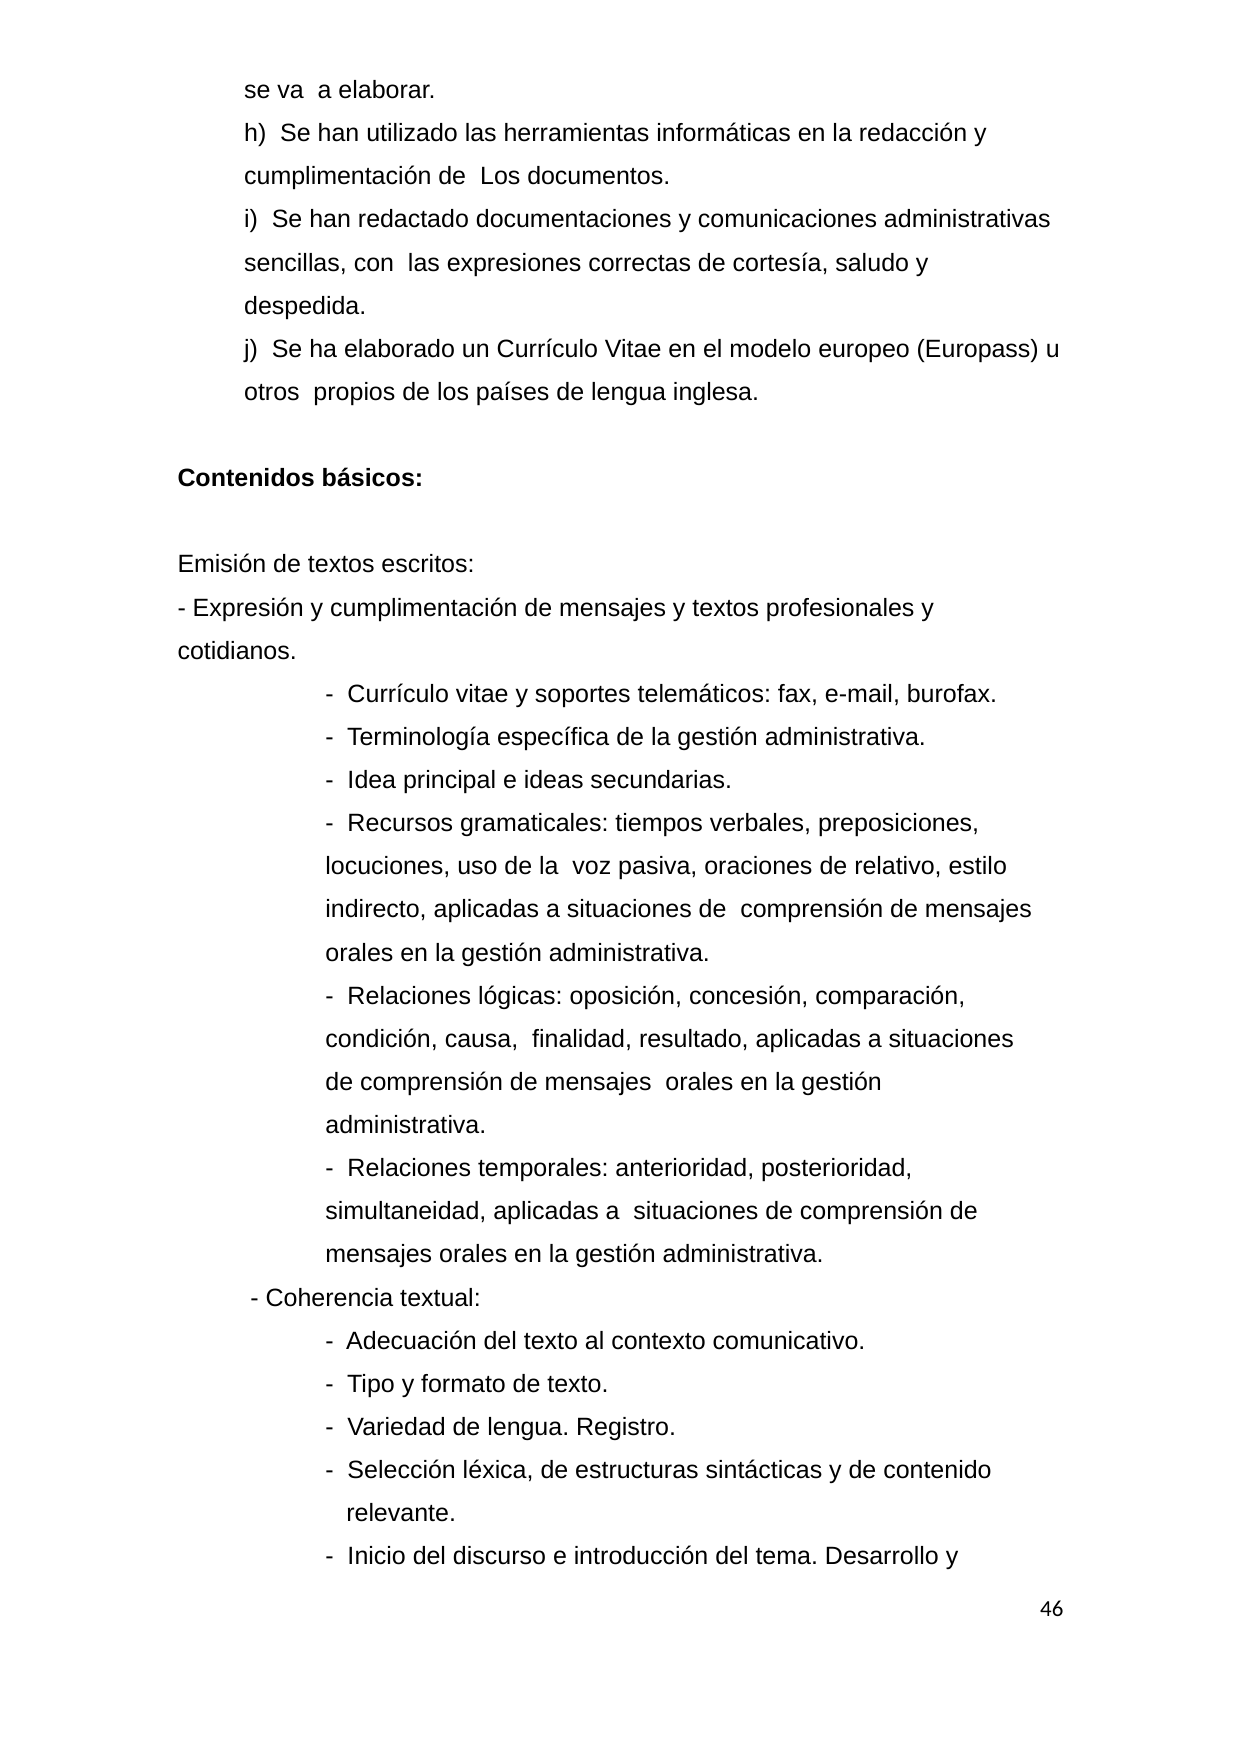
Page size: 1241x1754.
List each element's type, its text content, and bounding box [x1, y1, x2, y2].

text - Inicio del discurso e introducción del tema. Desarrollo y [325, 1541, 1063, 1570]
text - Terminología específica de la gestión administrativa. [325, 722, 1063, 751]
text j) Se ha elaborado un Currículo Vitae en el modelo europeo (Europass) u [244, 334, 1063, 362]
text - Relaciones temporales: anterioridad, posterioridad, [325, 1153, 1040, 1182]
text i) Se han redactado documentaciones y comunicaciones administrativas [244, 204, 1063, 233]
text sencillas, con las expresiones correctas de cortesía, saludo y [244, 247, 1063, 276]
text locuciones, uso de la voz pasiva, oraciones de relativo, estilo [325, 851, 1063, 880]
text Contenidos básicos: [177, 463, 1063, 492]
text - Tipo y formato de texto. [325, 1369, 1063, 1397]
text - Variedad de lengua. Registro. [325, 1412, 1063, 1441]
text - Currículo vitae y soportes telemáticos: fax, e-mail, burofax. [325, 679, 1063, 707]
text otros propios de los países de lengua inglesa. [244, 377, 1063, 406]
text orales en la gestión administrativa. [325, 937, 1063, 966]
text h) Se han utilizado las herramientas informáticas en la redacción y [244, 118, 1063, 147]
text - Adecuación del texto al contexto comunicativo. [325, 1326, 1063, 1354]
text cumplimentación de Los documentos. [244, 161, 1063, 190]
text - Recursos gramaticales: tiempos verbales, preposiciones, [325, 808, 1063, 837]
text de comprensión de mensajes orales en la gestión [325, 1067, 1048, 1096]
text mensajes orales en la gestión administrativa. [325, 1239, 1040, 1268]
text relevante. [325, 1498, 1063, 1527]
text cotidianos. [177, 636, 1063, 664]
text condición, causa, finalidad, resultado, aplicadas a situaciones [325, 1024, 1048, 1052]
text - Expresión y cumplimentación de mensajes y textos profesionales y [177, 592, 1063, 621]
text simultaneidad, aplicadas a situaciones de comprensión de [325, 1196, 1040, 1225]
text administrativa. [325, 1110, 1048, 1139]
text - Coherencia textual: [250, 1282, 1063, 1311]
text se va a elaborar. [244, 75, 1063, 104]
text - Selección léxica, de estructuras sintácticas y de contenido [325, 1455, 1063, 1484]
text - Relaciones lógicas: oposición, concesión, comparación, [325, 981, 1048, 1009]
text Emisión de textos escritos: [177, 549, 1063, 578]
text indirecto, aplicadas a situaciones de comprensión de mensajes [325, 894, 1063, 923]
text - Idea principal e ideas secundarias. [325, 765, 1063, 794]
text despedida. [244, 291, 1063, 319]
